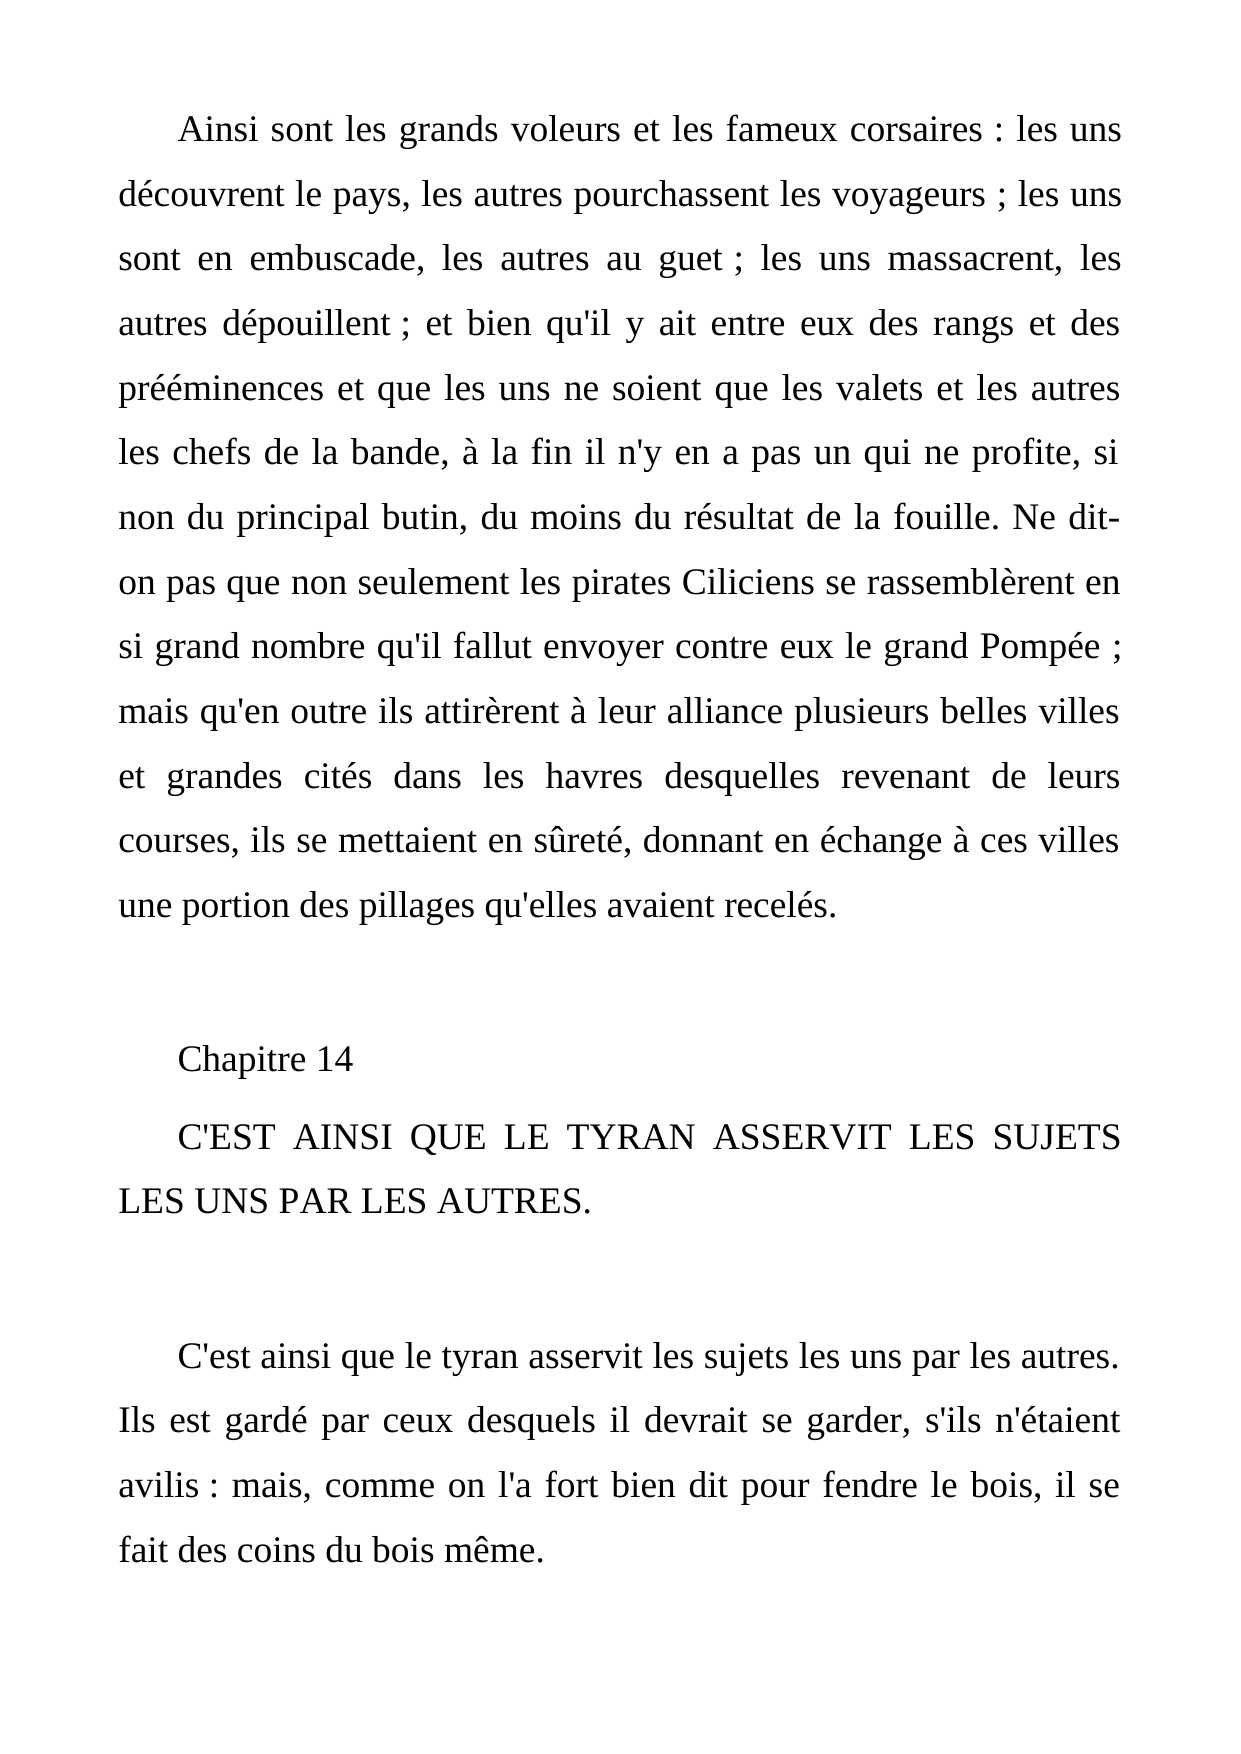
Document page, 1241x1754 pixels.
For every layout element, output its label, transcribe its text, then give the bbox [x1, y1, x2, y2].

text C'EST AINSI QUE LE TYRAN ASSERVIT LES SUJETS LES UNS PAR LES AUTRES. [118, 1114, 1122, 1222]
text Ainsi sont les grands voleurs et les fameux corsaires : les uns découvrent le pays, les autres pourchassent les voyageurs ; les uns sont en embuscade, les autres au guet ; les uns massacrent, les autres dépouillent ; et bien qu'il y ait entre eux des rangs et des prééminences et que les uns ne soient que les valets et les autres les chefs de la bande, à la fin il n'y en a pas un qui ne profite, si non du principal butin, du moins du résultat de la fouille. Ne dit-on pas que non seulement les pirates Ciliciens se rassemblèrent en si grand nombre qu'il fallut envoyer contre eux le grand Pompée ; mais qu'en outre ils attirèrent à leur alliance plusieurs belles villes et grandes cités dans les havres desquelles revenant de leurs courses, ils se mettaient en sûreté, donnant en échange à ces villes une portion des pillages qu'elles avaient recelés. [118, 106, 1122, 926]
text C'est ainsi que le tyran asservit les sujets les uns par les autres. Ils est gardé par ceux desquels il devrait se garder, s'ils n'étaient avilis : mais, comme on l'a fort bien dit pour fendre le bois, il se fait des coins du bois même. [118, 1333, 1122, 1570]
text Chapitre 14 [118, 1037, 1122, 1080]
